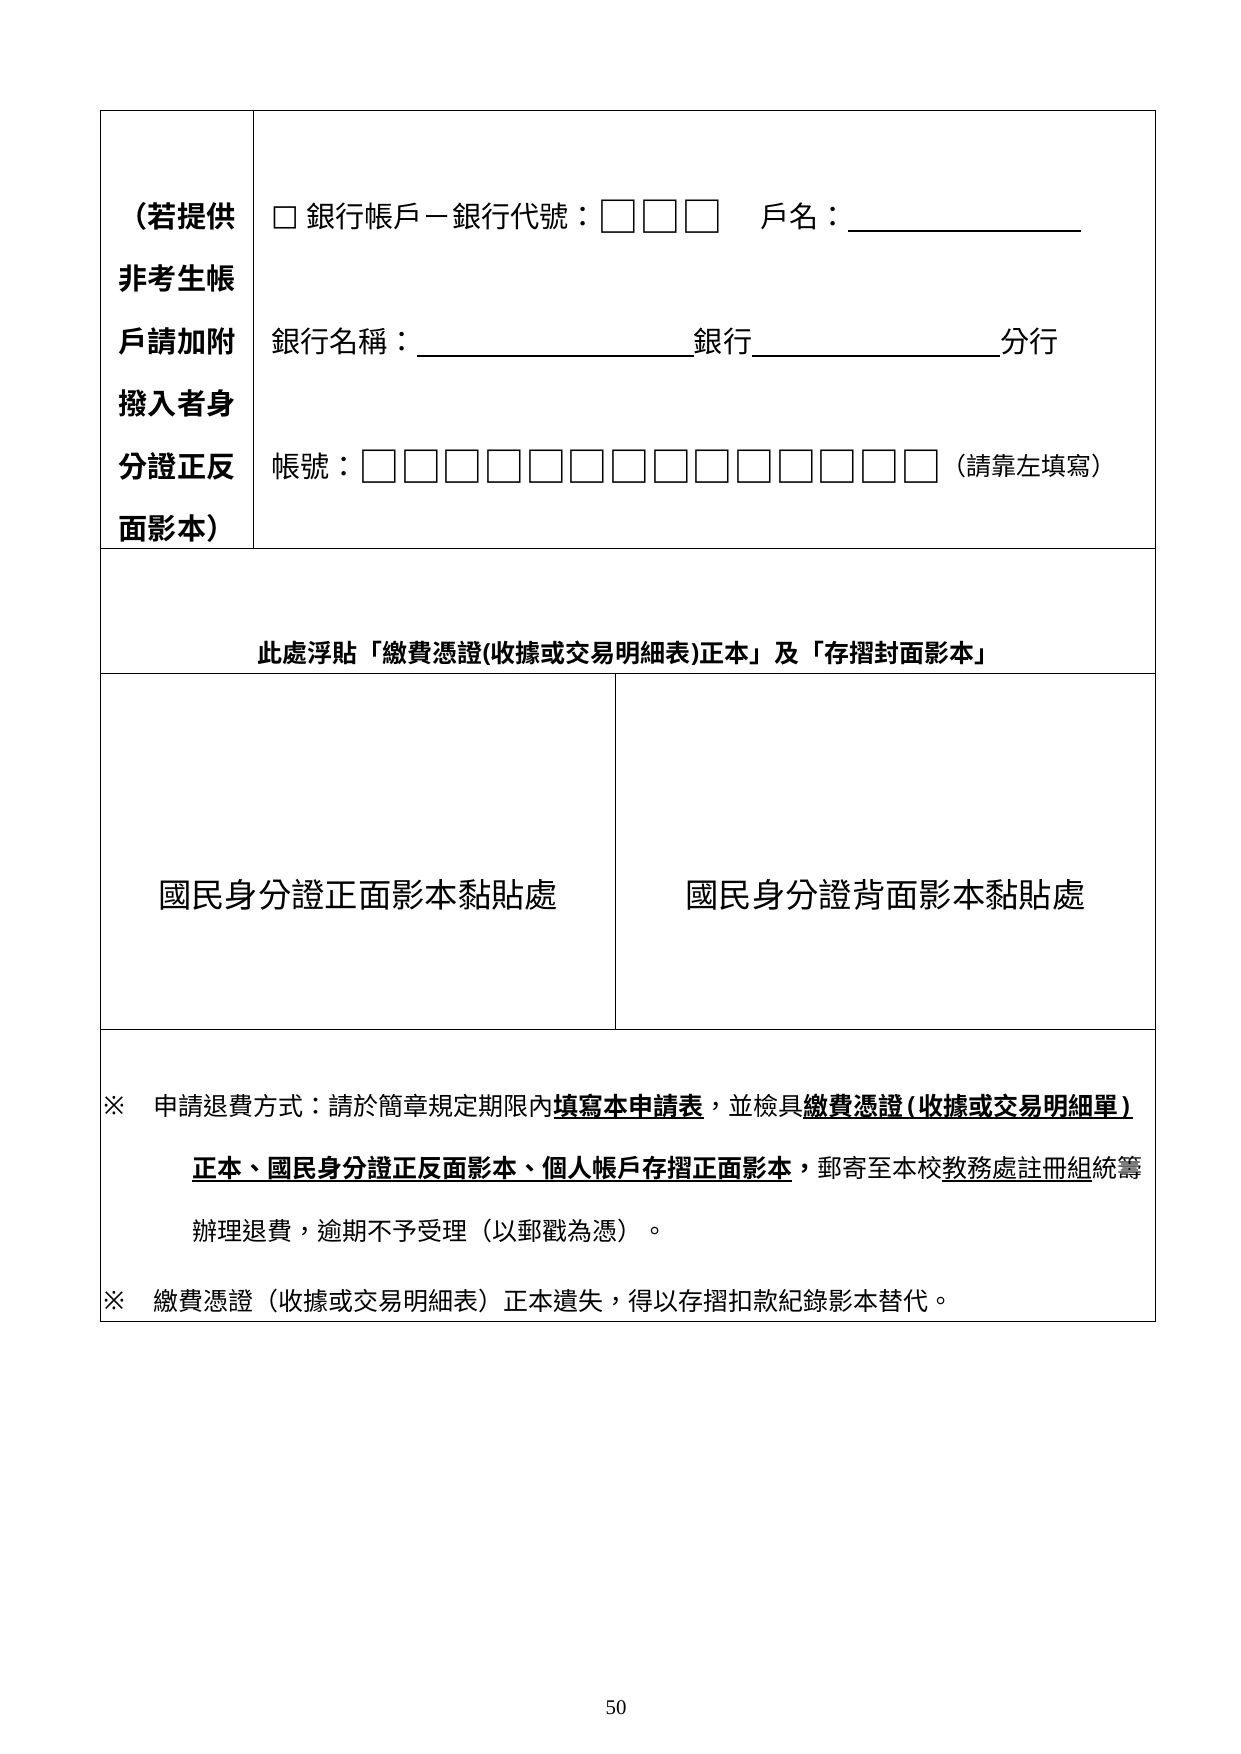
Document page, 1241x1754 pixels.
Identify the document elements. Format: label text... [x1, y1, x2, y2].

table_cell 國民身分證背面影本黏貼處 [616, 674, 1155, 1029]
table_cell 申請退費方式：請於簡章規定期限內填寫本申請表，並檢具繳費憑證(收據或交易明細單)正本、國民身分證正反面影本、個人帳戶存摺正面影本，郵寄至本校教務處註冊組統籌辦理退費，逾期不予受理（以郵戳為憑）。 繳費憑證（收據或交易明細表）正本遺失，得以存摺扣款紀錄影本替代。 [101, 1030, 1155, 1321]
table_cell □ 銀行帳戶－銀行代號：□□□ 戶名： 銀行名稱： 銀行 分行 帳號：□□□□□□□□□□□□□□（請靠左填寫） [254, 111, 1155, 548]
table_cell （若提供非考生帳戶請加附撥入者身分證正反面影本） [101, 111, 253, 548]
table_cell 此處浮貼「繳費憑證(收據或交易明細表)正本」及「存摺封面影本」 [101, 549, 1155, 673]
table_cell 國民身分證正面影本黏貼處 [101, 674, 615, 1029]
